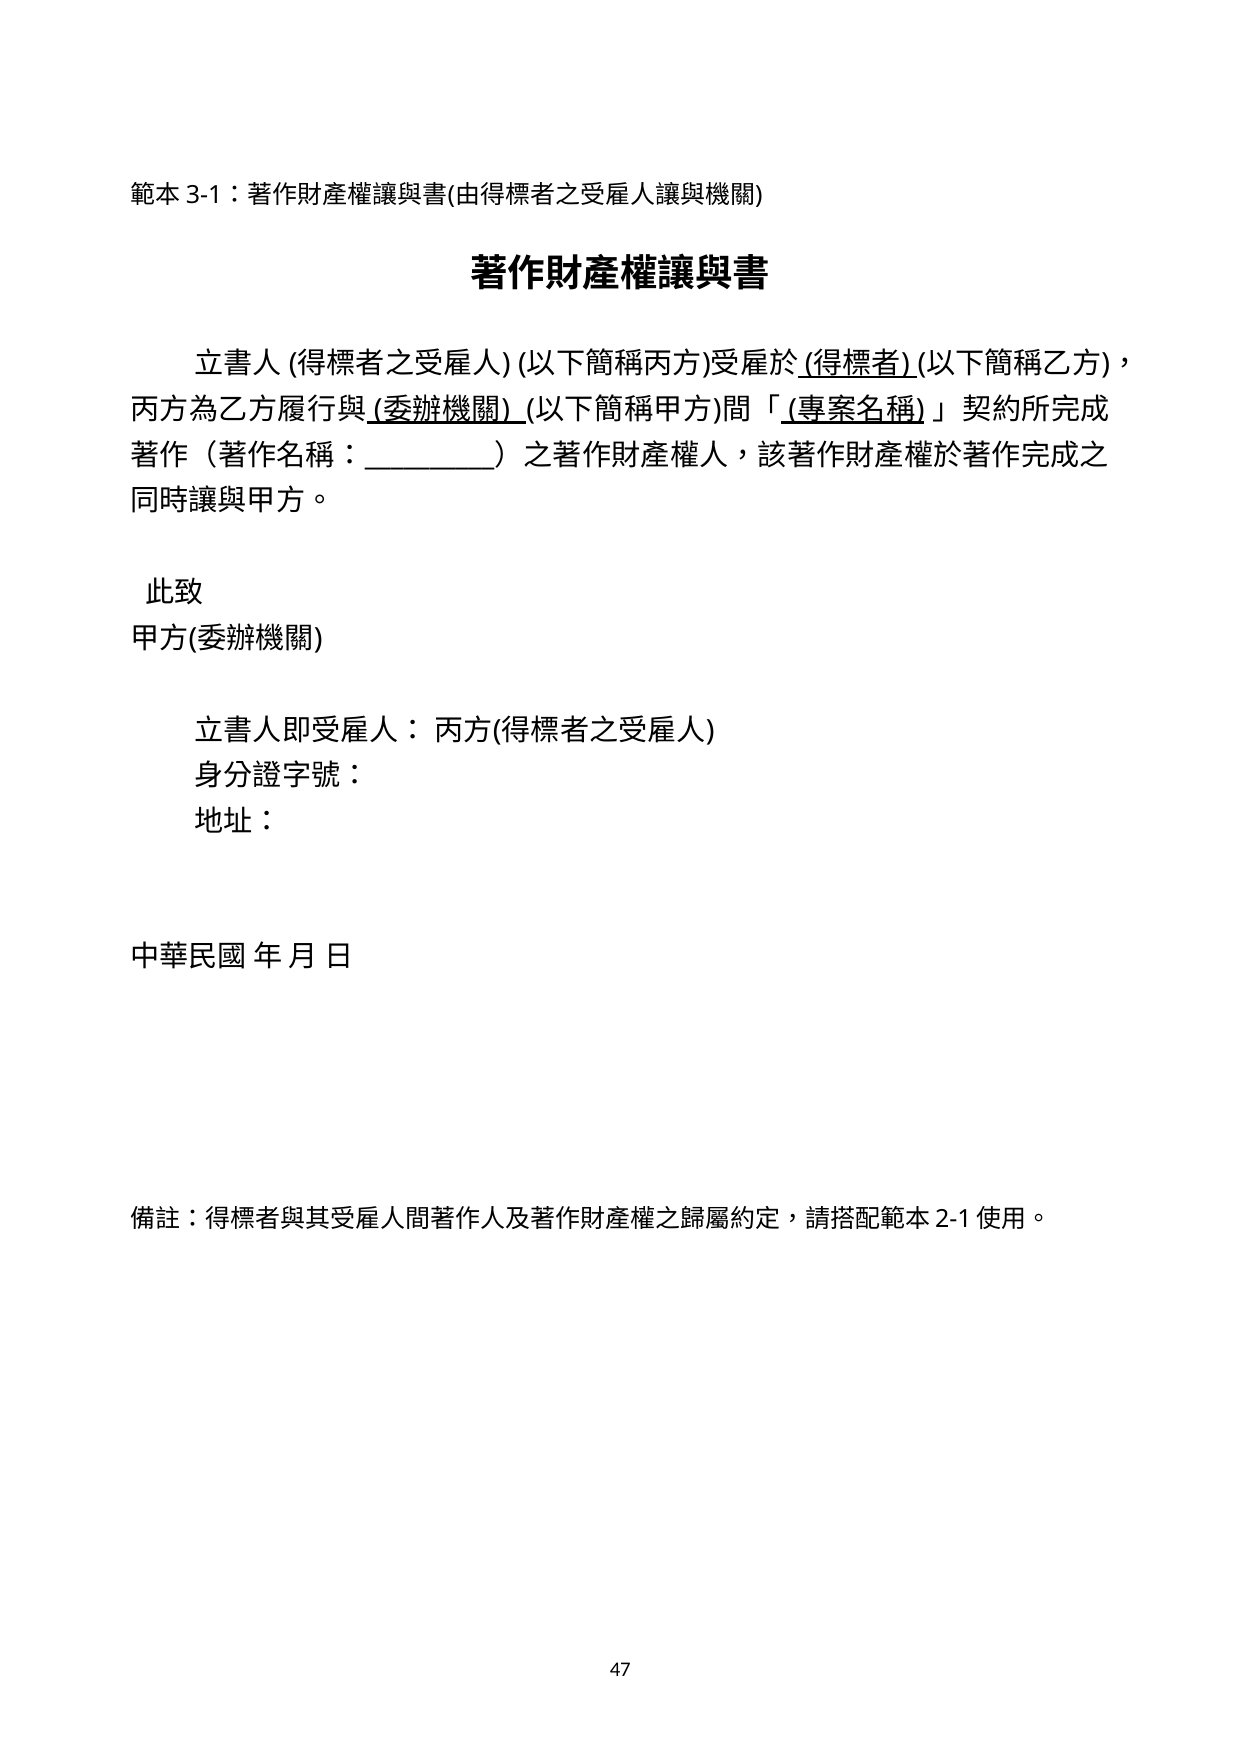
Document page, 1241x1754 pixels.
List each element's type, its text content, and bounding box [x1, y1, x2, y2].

text 地址： [130, 795, 1110, 841]
text 身分證字號： [130, 749, 1110, 795]
text 此致 [130, 566, 1110, 612]
text 甲方(委辦機關) [130, 612, 1110, 657]
text 中華民國 年 月 日 [130, 932, 1110, 975]
text 範本 3-1：著作財產權讓與書(由得標者之受雇人讓與機關) [130, 170, 1110, 212]
text 著作財產權讓與書 [130, 253, 1110, 295]
text 立書人 (得標者之受雇人) (以下簡稱丙方)受雇於 (得標者) (以下簡稱乙方)，丙方為乙方履行與 (委辦機關) (以下簡稱甲方)間「 (專案名稱) 」契約所完成著作（著作名稱：__________）之著作財產權人，該著作財產權於著作完成之同時讓與甲方。 [130, 337, 1110, 520]
text 立書人即受雇人： 丙方(得標者之受雇人) [130, 703, 1110, 749]
text 備註：得標者與其受雇人間著作人及著作財產權之歸屬約定，請搭配範本2-1使用。 [130, 1199, 1110, 1235]
